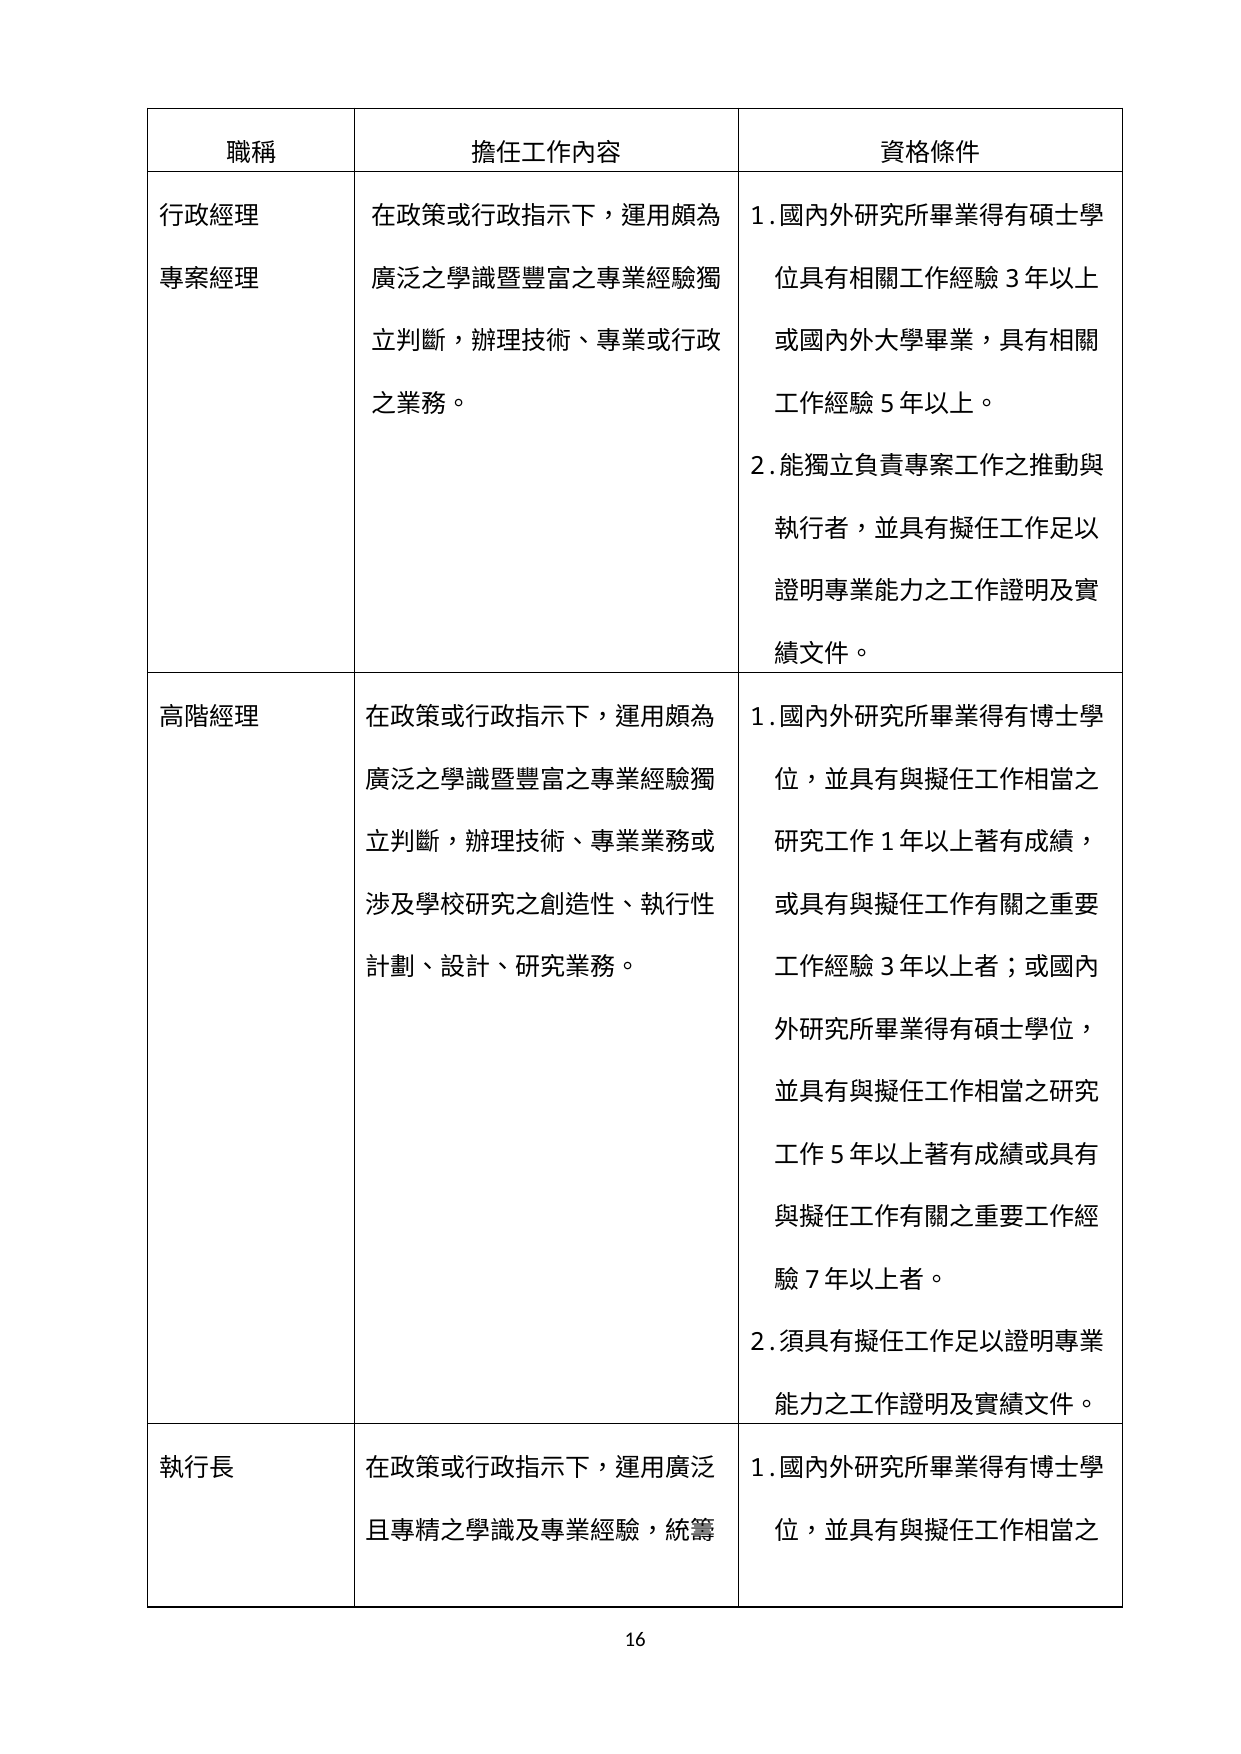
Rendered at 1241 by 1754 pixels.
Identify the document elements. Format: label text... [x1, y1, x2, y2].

table_header 職稱 [148, 109, 354, 171]
table_cell 在政策或行政指示下，運用頗為廣泛之學識暨豐富之專業經驗獨立判斷，辦理技術、專業業務或渉及學校研究之創造性、執行性計劃、設計、研究業務。 [355, 673, 738, 1423]
table_cell 在政策或行政指示下，運用頗為廣泛之學識暨豐富之專業經驗獨立判斷，辦理技術、專業或行政之業務。 [355, 172, 738, 672]
table_cell 行政經理 專案經理 [148, 172, 354, 672]
table_cell 在政策或行政指示下，運用廣泛且專精之學識及專業經驗，統籌 [355, 1424, 738, 1606]
table_cell 1.國內外研究所畢業得有碩士學位具有相關工作經驗3年以上或國內外大學畢業，具有相關工作經驗5年以上。 2.能獨立負責專案工作之推動與執行者，並具有擬任工作足以證明專業能力之工作證明及實績文件。 [739, 172, 1122, 672]
table_header 資格條件 [739, 109, 1122, 171]
table_cell 1.國內外研究所畢業得有博士學位，並具有與擬任工作相當之研究工作1年以上著有成績，或具有與擬任工作有關之重要工作經驗3年以上者；或國內外研究所畢業得有碩士學位，並具有與擬任工作相當之研究工作5年以上著有成績或具有與擬任工作有關之重要工作經驗7年以上者。 2.須具有擬任工作足以證明專業能力之工作證明及實績文件。 [739, 673, 1122, 1423]
table_header 擔任工作內容 [355, 109, 738, 171]
table_cell 1.國內外研究所畢業得有博士學位，並具有與擬任工作相當之 [739, 1424, 1122, 1606]
table_cell 高階經理 [148, 673, 354, 1423]
table_cell 執行長 [148, 1424, 354, 1606]
